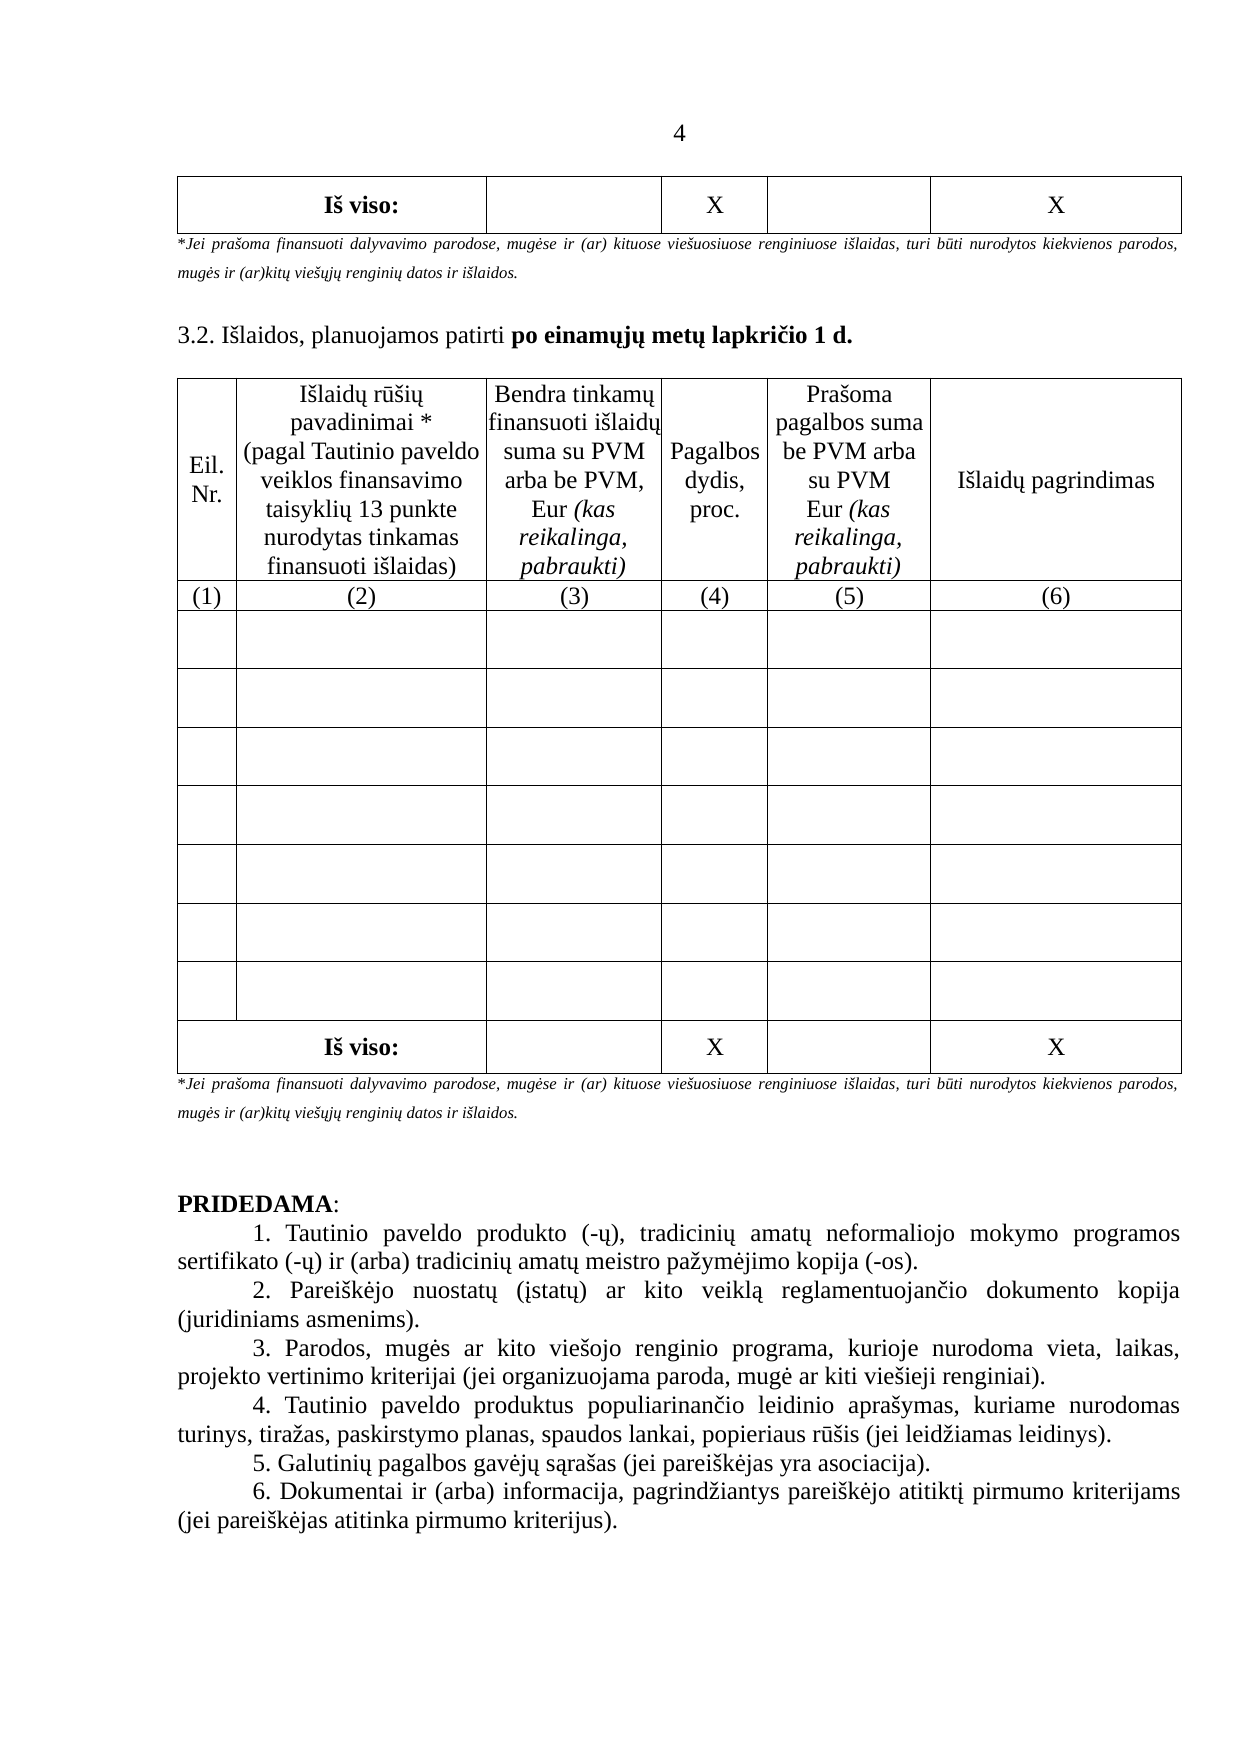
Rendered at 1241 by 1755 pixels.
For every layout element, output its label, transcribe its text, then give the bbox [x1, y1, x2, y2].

table_cell (5) [768, 581, 930, 610]
table_cell [662, 728, 767, 785]
table_cell [768, 904, 930, 961]
table_cell [662, 904, 767, 961]
table_cell X [662, 177, 767, 233]
table_cell [662, 962, 767, 1019]
text 5. Galutinių pagalbos gavėjų sąrašas (jei pareiškėjas yra asociacija). [177, 1448, 1181, 1476]
table_cell (1) [178, 581, 236, 610]
table_cell [178, 1021, 236, 1073]
table_cell [178, 786, 236, 844]
table_cell [237, 904, 486, 961]
table_cell [768, 611, 930, 668]
table_cell X [931, 177, 1181, 233]
table_cell [662, 845, 767, 902]
table_header Išlaidų pagrindimas [931, 379, 1181, 580]
table_cell (2) [237, 581, 486, 610]
table_cell X [662, 1021, 767, 1073]
table_header Pagalbos dydis, proc. [662, 379, 767, 580]
text 2. Pareiškėjo nuostatų (įstatų) ar kito veiklą reglamentuojančio dokumento kopija (juridiniams asmenims). [177, 1275, 1181, 1333]
table_cell [178, 728, 236, 785]
table_cell [931, 728, 1181, 785]
table_cell [662, 669, 767, 727]
table_cell [662, 611, 767, 668]
table_cell [768, 1021, 930, 1073]
table_cell [237, 611, 486, 668]
table_cell [487, 786, 661, 844]
table_cell [178, 962, 236, 1019]
table_cell [487, 669, 661, 727]
text *Jei prašoma finansuoti dalyvavimo parodose, mugėse ir (ar) kituose viešuosiuose renginiuose išlaidas, turi būti nurodytos kiekvienos parodos, mugės ir (ar)kitų viešųjų renginių datos ir išlaidos. [177, 234, 1181, 291]
table_cell [487, 845, 661, 902]
table_cell [487, 1021, 661, 1073]
table_cell [237, 962, 486, 1019]
text 6. Dokumentai ir (arba) informacija, pagrindžiantys pareiškėjo atitiktį pirmumo kriterijams (jei pareiškėjas atitinka pirmumo kriterijus). [177, 1476, 1181, 1534]
table_cell [487, 962, 661, 1019]
table_cell [768, 962, 930, 1019]
table_cell [487, 611, 661, 668]
table_cell [237, 845, 486, 902]
table_cell X [931, 1021, 1181, 1073]
table_cell [178, 669, 236, 727]
table_cell [768, 845, 930, 902]
table_cell [237, 728, 486, 785]
text 3.2. Išlaidos, planuojamos patirti po einamųjų metų lapkričio 1 d. [177, 320, 1181, 349]
table_cell [178, 611, 236, 668]
table_cell (3) [487, 581, 661, 610]
table_header Eil. Nr. [178, 379, 236, 580]
text 1. Tautinio paveldo produkto (-ų), tradicinių amatų neformaliojo mokymo programos sertifikato (-ų) ir (arba) tradicinių amatų meistro pažymėjimo kopija (-os). [177, 1218, 1181, 1275]
table_header Išlaidų rūšių pavadinimai * (pagal Tautinio paveldo veiklos finansavimo taisyklių 13 punkte nurodytas tinkamas finansuoti išlaidas) [237, 379, 486, 580]
table_cell [768, 786, 930, 844]
table_cell [487, 177, 661, 233]
table_cell [662, 786, 767, 844]
table_cell [178, 177, 236, 233]
text PRIDEDAMA: [177, 1189, 1181, 1218]
text *Jei prašoma finansuoti dalyvavimo parodose, mugėse ir (ar) kituose viešuosiuose renginiuose išlaidas, turi būti nurodytos kiekvienos parodos, mugės ir (ar)kitų viešųjų renginių datos ir išlaidos. [177, 1074, 1181, 1131]
table_header Prašoma pagalbos suma be PVM arba su PVM Eur (kas reikalinga, pabraukti) [768, 379, 930, 580]
table_cell Iš viso: [236, 1021, 486, 1073]
table_cell [487, 728, 661, 785]
table_cell Iš viso: [236, 177, 486, 233]
table_cell [931, 904, 1181, 961]
table_cell (6) [931, 581, 1181, 610]
table_cell [178, 904, 236, 961]
table_cell [931, 669, 1181, 727]
table_cell [768, 669, 930, 727]
table_cell [931, 611, 1181, 668]
table_cell [237, 786, 486, 844]
table_cell [768, 177, 930, 233]
table_header Bendra tinkamų finansuoti išlaidų suma su PVM arba be PVM, Eur (kas reikalinga, pabraukti) [487, 379, 661, 580]
table_cell [931, 786, 1181, 844]
text 3. Parodos, mugės ar kito viešojo renginio programa, kurioje nurodoma vieta, laikas, projekto vertinimo kriterijai (jei organizuojama paroda, mugė ar kiti viešieji renginiai). [177, 1333, 1181, 1390]
table_cell [931, 845, 1181, 902]
table_cell (4) [662, 581, 767, 610]
table_cell [768, 728, 930, 785]
table_cell [178, 845, 236, 902]
table_cell [931, 962, 1181, 1019]
table_cell [487, 904, 661, 961]
text 4. Tautinio paveldo produktus populiarinančio leidinio aprašymas, kuriame nurodomas turinys, tiražas, paskirstymo planas, spaudos lankai, popieriaus rūšis (jei leidžiamas leidinys). [177, 1390, 1181, 1448]
table_cell [237, 669, 486, 727]
